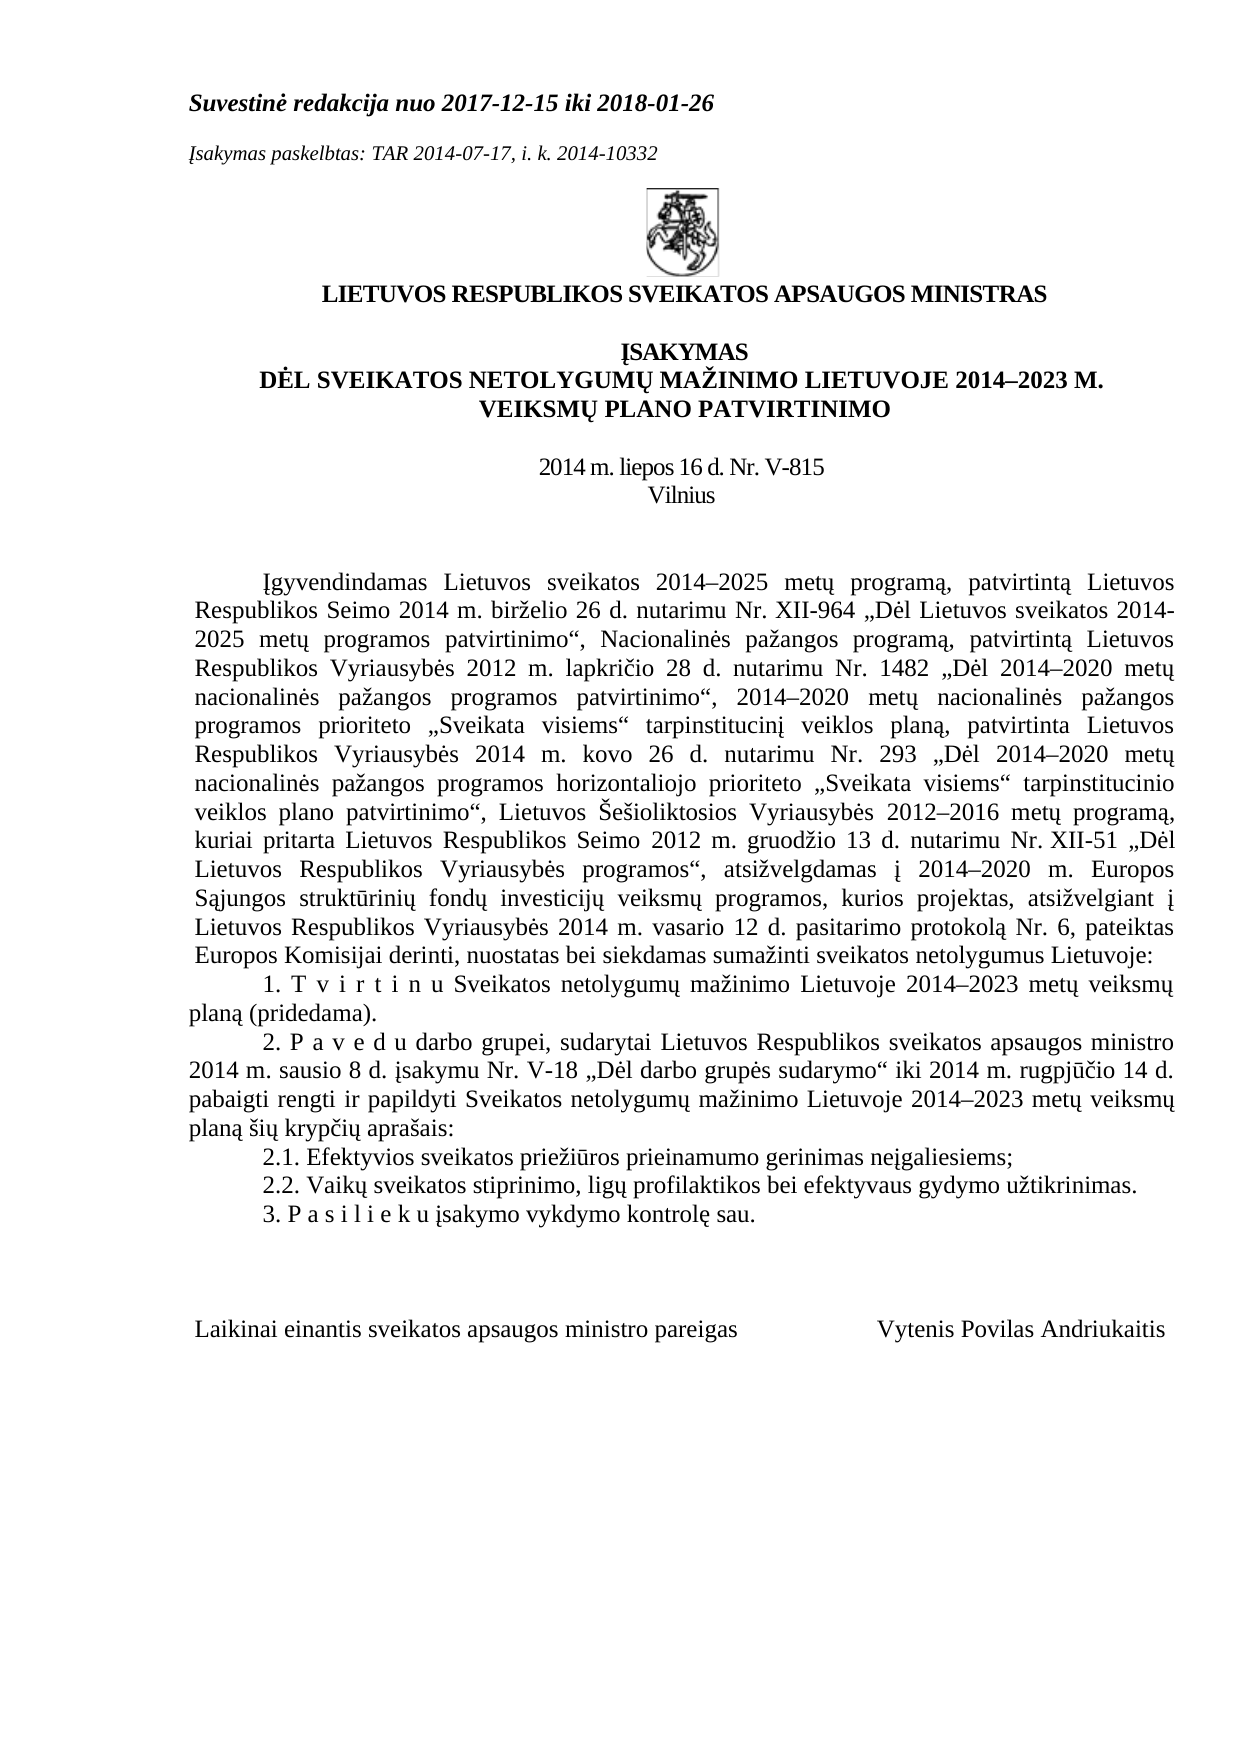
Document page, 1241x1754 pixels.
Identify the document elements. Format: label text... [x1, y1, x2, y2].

text 1. T v i r t i n u Sveikatos netolygumų mažinimo Lietuvoje 2014–2023 metų veiksmų planą (pridedama). [188, 969, 1175, 1027]
text 3. P a s i l i e k u įsakymo vykdymo kontrolę sau. [188, 1199, 1175, 1228]
text VEIKSMŲ PLANO PATVIRTINIMO [188, 394, 1181, 423]
text Įgyvendindamas Lietuvos sveikatos 2014–2025 metų programą, patvirtintą Lietuvos Respublikos Seimo 2014 m. birželio 26 d. nutarimu Nr. XII-964 „Dėl Lietuvos sveikatos 2014-2025 metų programos patvirtinimo“, Nacionalinės pažangos programą, patvirtintą Lietuvos Respublikos Vyriausybės 2012 m. lapkričio 28 d. nutarimu Nr. 1482 „Dėl 2014–2020 metų nacionalinės pažangos programos patvirtinimo“, 2014–2020 metų nacionalinės pažangos programos prioriteto „Sveikata visiems“ tarpinstitucinį veiklos planą, patvirtinta Lietuvos Respublikos Vyriausybės 2014 m. kovo 26 d. nutarimu Nr. 293 „Dėl 2014–2020 metų nacionalinės pažangos programos horizontaliojo prioriteto „Sveikata visiems“ tarpinstitucinio veiklos plano patvirtinimo“, Lietuvos Šešioliktosios Vyriausybės 2012–2016 metų programą, kuriai pritarta Lietuvos Respublikos Seimo 2012 m. gruodžio 13 d. nutarimu Nr. XII-51 „Dėl Lietuvos Respublikos Vyriausybės programos“, atsižvelgdamas į 2014–2020 m. Europos Sąjungos struktūrinių fondų investicijų veiksmų programos, kurios projektas, atsižvelgiant į Lietuvos Respublikos Vyriausybės 2014 m. vasario 12 d. pasitarimo protokolą Nr. 6, pateiktas Europos Komisijai derinti, nuostatas bei siekdamas sumažinti sveikatos netolygumus Lietuvoje: [194, 567, 1175, 969]
text 2.1. Efektyvios sveikatos priežiūros prieinamumo gerinimas neįgaliesiems; [188, 1142, 1175, 1171]
text Suvestinė redakcija nuo 2017-12-15 iki 2018-01-26 [188, 88, 1181, 117]
text 2014 m. liepos 16 d. Nr. V-815 [188, 452, 1175, 481]
text LIETUVOS RESPUBLIKOS SVEIKATOS APSAUGOS MINISTRAS [188, 279, 1181, 308]
text ĮSAKYMAS [188, 337, 1181, 366]
text Įsakymas paskelbtas: TAR 2014-07-17, i. k. 2014-10332 [188, 141, 1181, 165]
text DĖL SVEIKATOS NETOLYGUMŲ MAŽINIMO LIETUVOJE 2014–2023 M. [188, 366, 1181, 394]
text 2.2. Vaikų sveikatos stiprinimo, ligų profilaktikos bei efektyvaus gydymo užtikrinimas. [188, 1171, 1175, 1199]
text Laikinai einantis sveikatos apsaugos ministro pareigas Vytenis Povilas Andriukaitis [194, 1314, 1175, 1343]
text 2. P a v e d u darbo grupei, sudarytai Lietuvos Respublikos sveikatos apsaugos ministro 2014 m. sausio 8 d. įsakymu Nr. V-18 „Dėl darbo grupės sudarymo“ iki 2014 m. rugpjūčio 14 d. pabaigti rengti ir papildyti Sveikatos netolygumų mažinimo Lietuvoje 2014–2023 metų veiksmų planą šių krypčių aprašais: [188, 1027, 1175, 1142]
text Vilnius [188, 481, 1175, 509]
